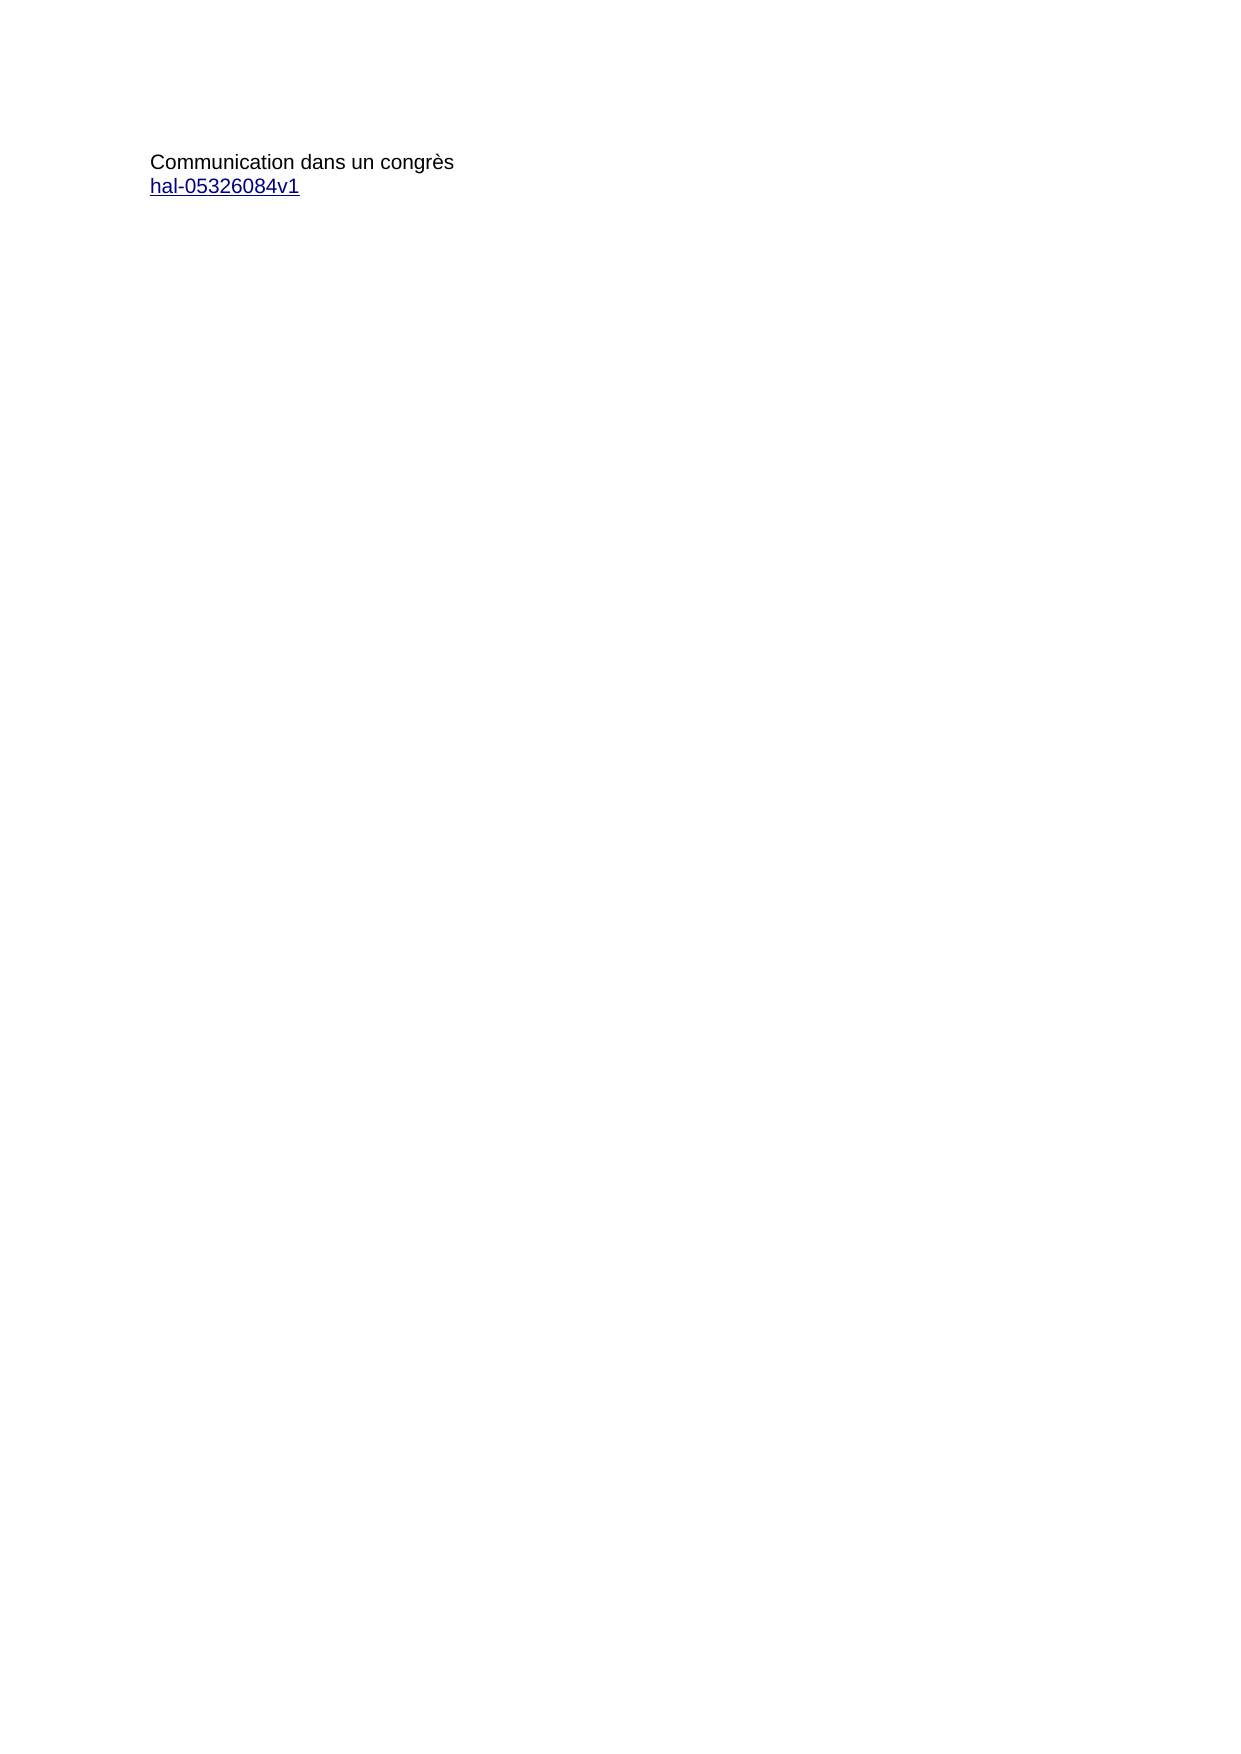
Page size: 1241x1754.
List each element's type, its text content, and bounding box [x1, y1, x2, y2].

table_header Communication dans un congrès hal-05326084v1 [150, 150, 1090, 198]
